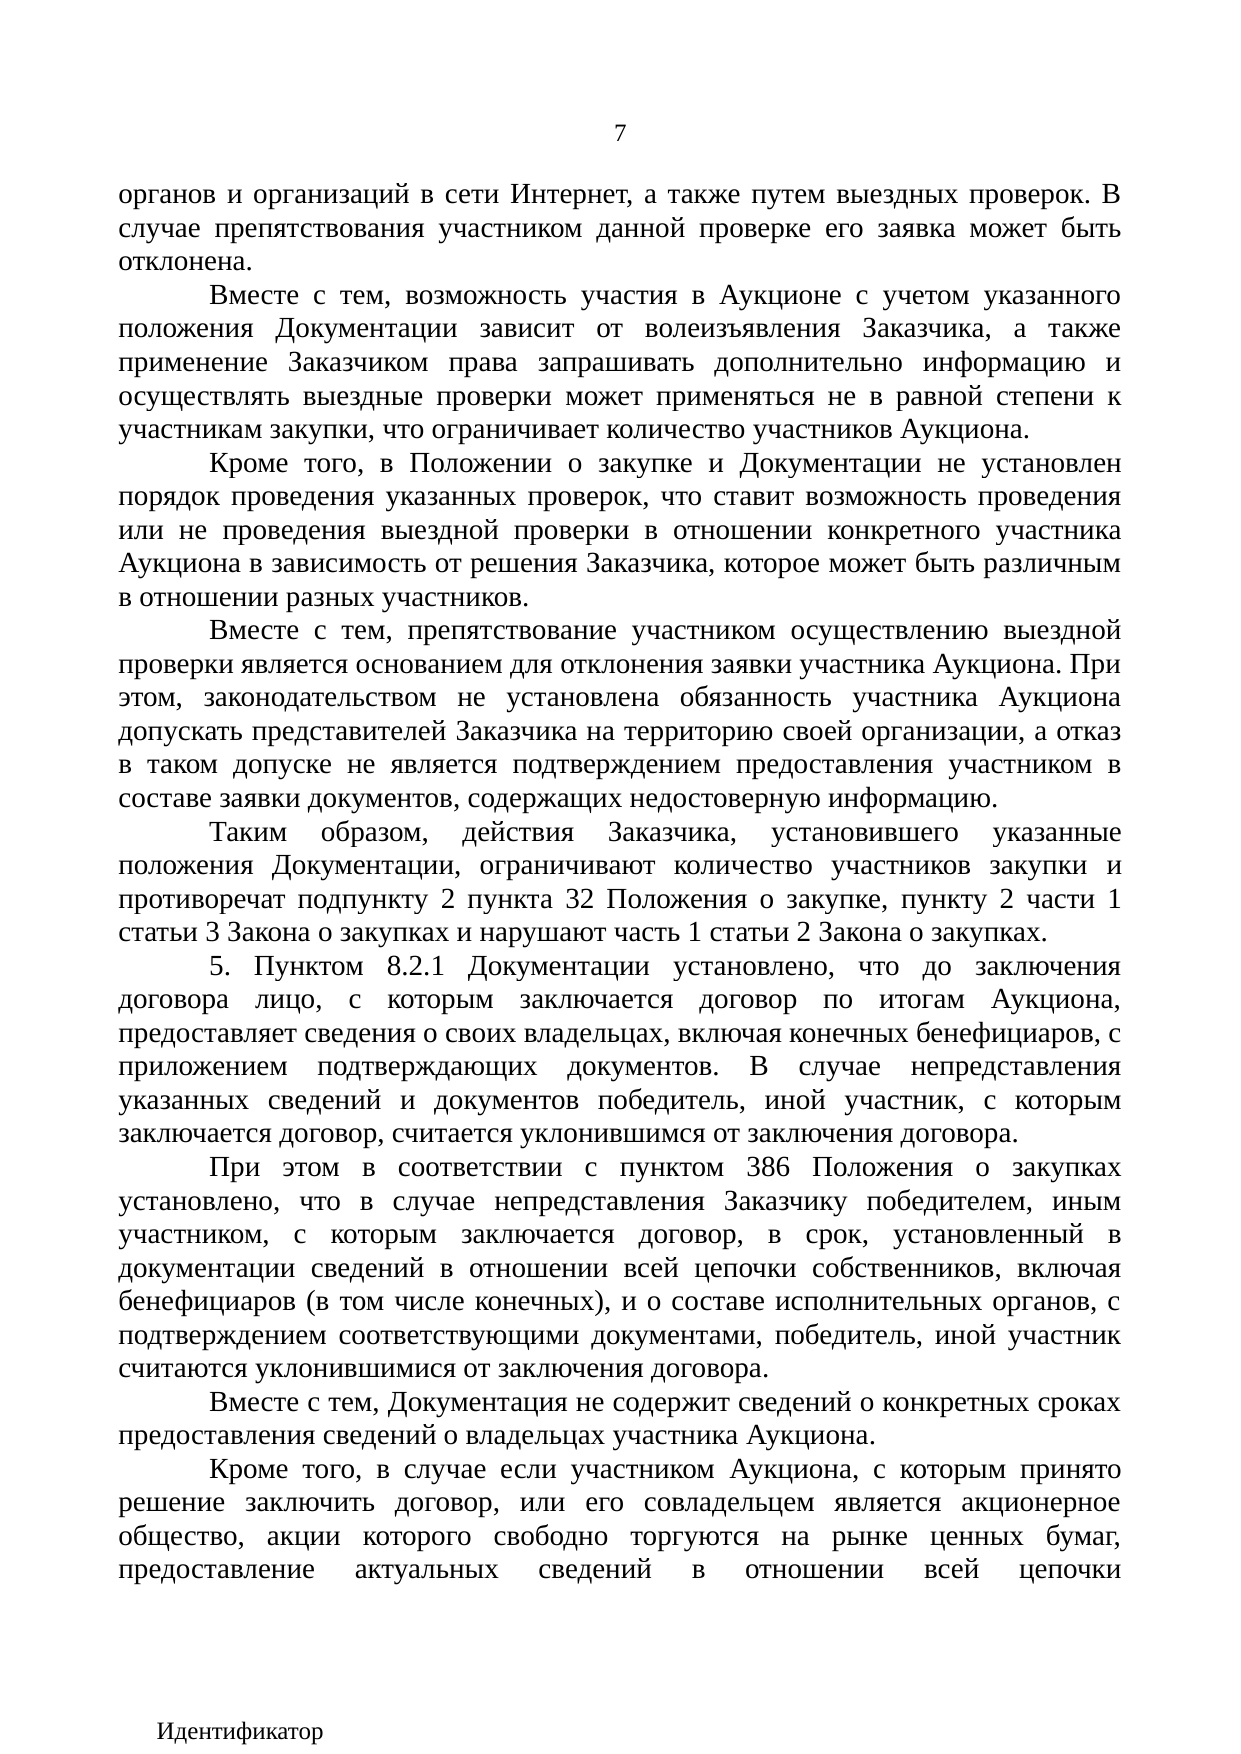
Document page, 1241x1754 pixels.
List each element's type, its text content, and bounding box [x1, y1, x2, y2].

text Вместе с тем, Документация не содержит сведений о конкретных сроках предоставления сведений о владельцах участника Аукциона. [118, 1384, 1122, 1451]
text Кроме того, в Положении о закупке и Документации не установлен порядок проведения указанных проверок, что ставит возможность проведения или не проведения выездной проверки в отношении конкретного участника Аукциона в зависимость от решения Заказчика, которое может быть различным в отношении разных участников. [118, 445, 1122, 612]
text Вместе с тем, препятствование участником осуществлению выездной проверки является основанием для отклонения заявки участника Аукциона. При этом, законодательством не установлена обязанность участника Аукциона допускать представителей Заказчика на территорию своей организации, а отказ в таком допуске не является подтверждением предоставления участником в составе заявки документов, содержащих недостоверную информацию. [118, 612, 1122, 814]
text органов и организаций в сети Интернет, а также путем выездных проверок. В случае препятствования участником данной проверке его заявка может быть отклонена. [118, 176, 1122, 277]
text Таким образом, действия Заказчика, установившего указанные положения Документации, ограничивают количество участников закупки и противоречат подпункту 2 пункта 32 Положения о закупке, пункту 2 части 1 статьи 3 Закона о закупках и нарушают часть 1 статьи 2 Закона о закупках. [118, 814, 1122, 948]
text Кроме того, в случае если участником Аукциона, с которым принято решение заключить договор, или его совладельцем является акционерное общество, акции которого свободно торгуются на рынке ценных бумаг, предоставление актуальных сведений в отношении всей цепочки [118, 1451, 1122, 1585]
text Вместе с тем, возможность участия в Аукционе с учетом указанного положения Документации зависит от волеизъявления Заказчика, а также применение Заказчиком права запрашивать дополнительно информацию и осуществлять выездные проверки может применяться не в равной степени к участникам закупки, что ограничивает количество участников Аукциона. [118, 277, 1122, 445]
text При этом в соответствии с пунктом 386 Положения о закупках установлено, что в случае непредставления Заказчику победителем, иным участником, с которым заключается договор, в срок, установленный в документации сведений в отношении всей цепочки собственников, включая бенефициаров (в том числе конечных), и о составе исполнительных органов, с подтверждением соответствующими документами, победитель, иной участник считаются уклонившимися от заключения договора. [118, 1149, 1122, 1384]
text 5. Пунктом 8.2.1 Документации установлено, что до заключения договора лицо, с которым заключается договор по итогам Аукциона, предоставляет сведения о своих владельцах, включая конечных бенефициаров, с приложением подтверждающих документов. В случае непредставления указанных сведений и документов победитель, иной участник, с которым заключается договор, считается уклонившимся от заключения договора. [118, 948, 1122, 1149]
